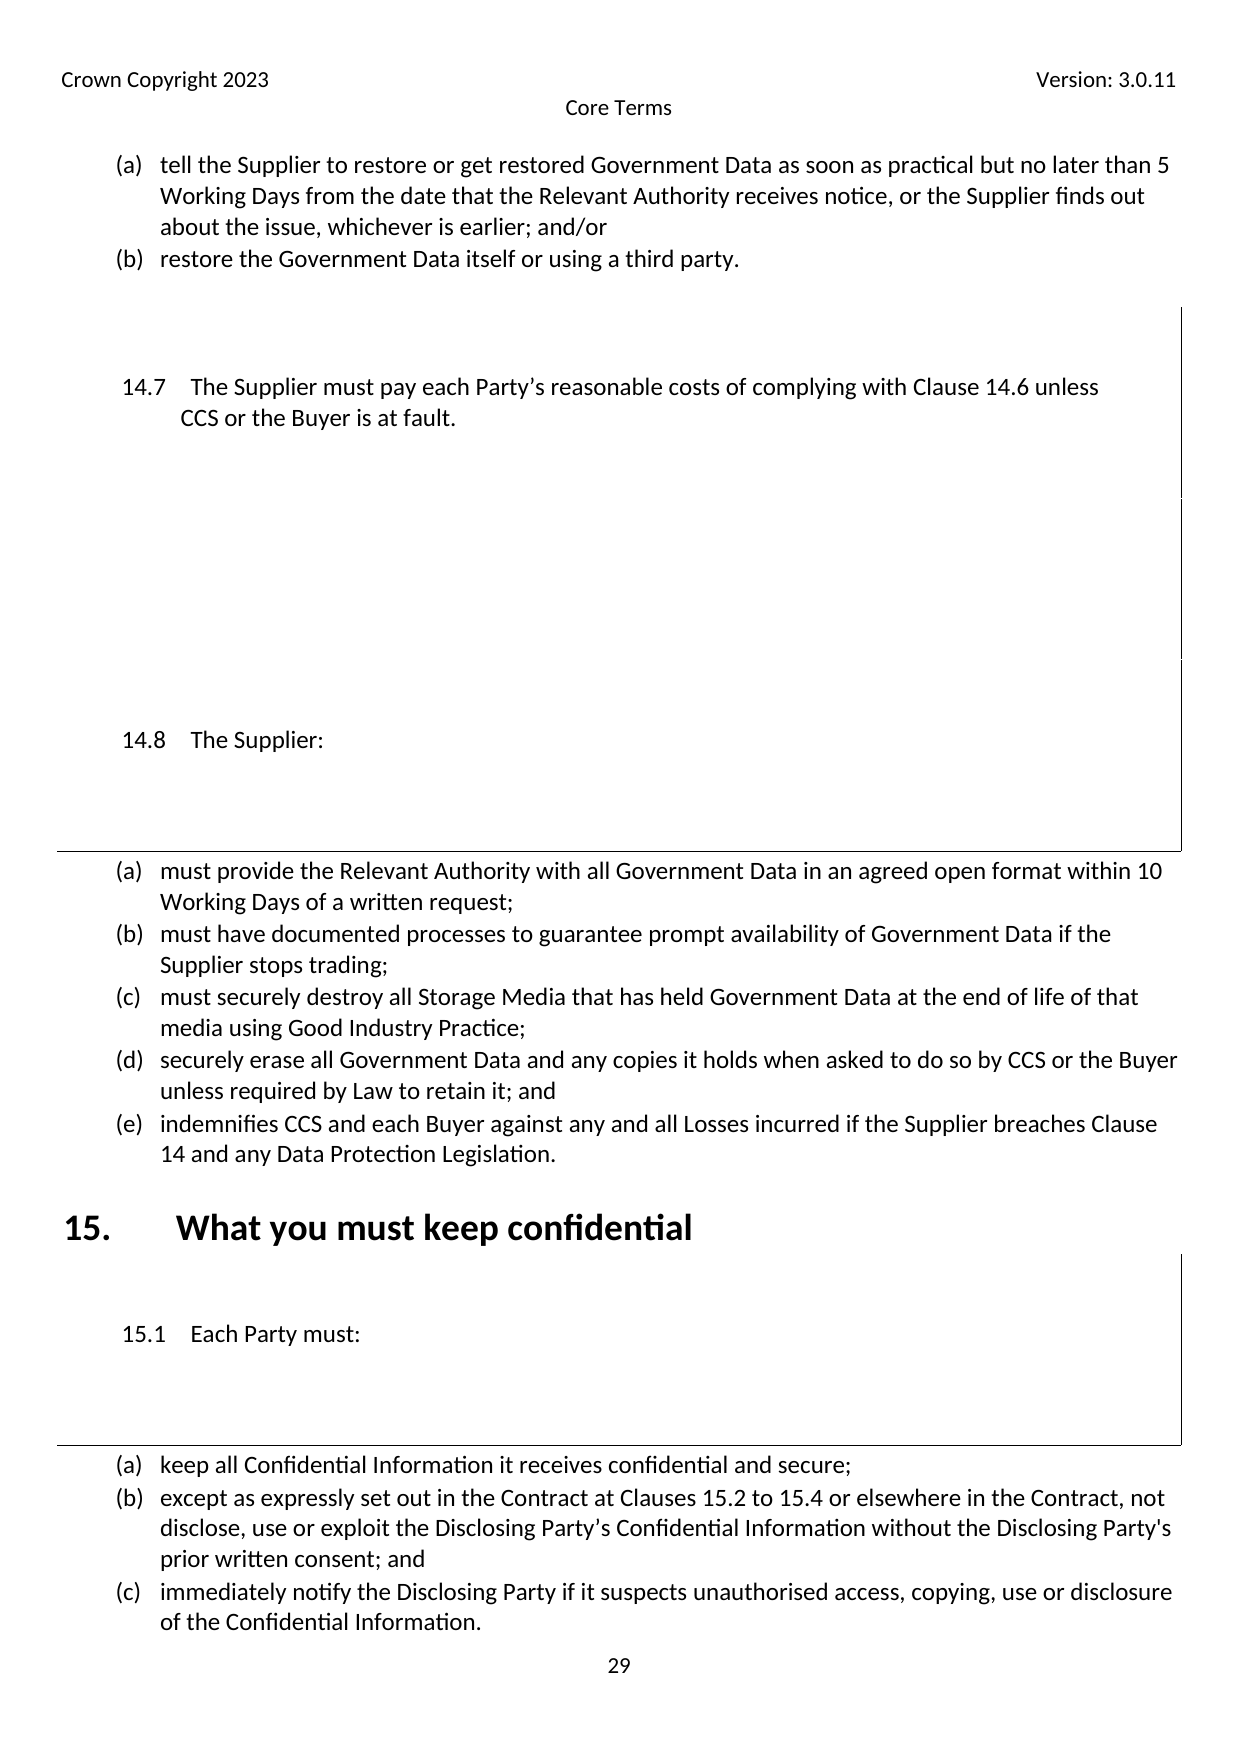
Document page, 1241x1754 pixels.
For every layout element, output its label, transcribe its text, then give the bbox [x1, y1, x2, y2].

list indemnifies CCS and each Buyer against any and all Losses incurred if the Supplier breaches Clause 14 and any Data Protection Legislation. [115, 1108, 1181, 1169]
list The Supplier must pay each Party’s reasonable costs of complying with Clause 14.6 unless CCS or the Buyer is at fault. [57, 308, 1180, 497]
list except as expressly set out in the Contract at Clauses 15.2 to 15.4 or elsewhere in the Contract, not disclose, use or exploit the Disclosing Party’s Confidential Information without the Disclosing Party's prior written consent; and [115, 1482, 1181, 1574]
list Each Party must: [57, 1255, 1180, 1444]
list securely erase all Government Data and any copies it holds when asked to do so by CCS or the Buyer unless required by Law to retain it; and [115, 1045, 1181, 1106]
list must provide the Relevant Authority with all Government Data in an agreed open format within 10 Working Days of a written request; [115, 855, 1181, 916]
list immediately notify the Disclosing Party if it suspects unauthorised access, copying, use or disclosure of the Confidential Information. [115, 1576, 1181, 1637]
subtitle What you must keep confidential [63, 1203, 1181, 1249]
list The Supplier: [57, 660, 1180, 850]
list keep all Confidential Information it receives confidential and secure; [115, 1449, 1181, 1480]
list must have documented processes to guarantee prompt availability of Government Data if the Supplier stops trading; [115, 918, 1181, 979]
list must securely destroy all Storage Media that has held Government Data at the end of life of that media using Good Industry Practice; [115, 982, 1181, 1043]
list tell the Supplier to restore or get restored Government Data as soon as practical but no later than 5 Working Days from the date that the Relevant Authority receives notice, or the Supplier finds out about the issue, whichever is earlier; and/or [115, 149, 1181, 241]
list restore the Government Data itself or using a third party. [115, 243, 1181, 304]
